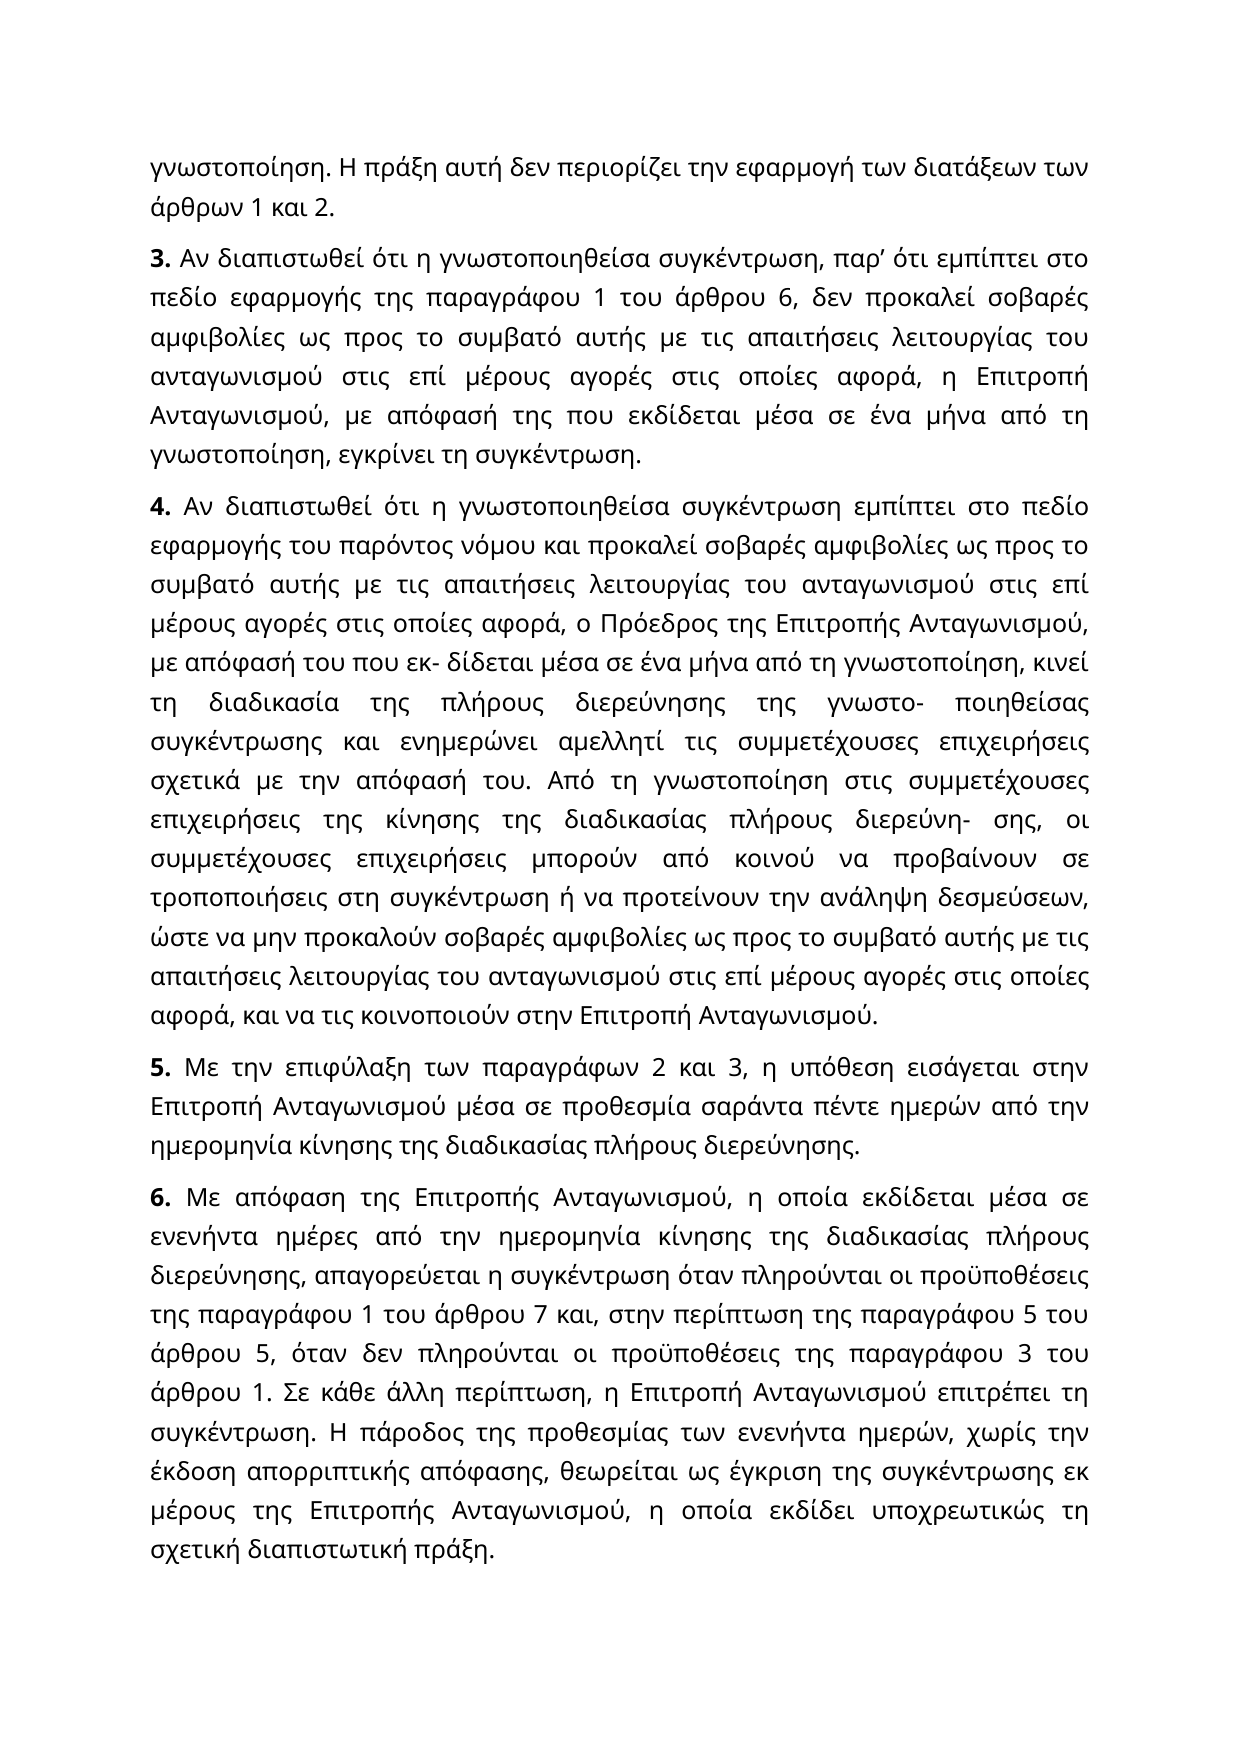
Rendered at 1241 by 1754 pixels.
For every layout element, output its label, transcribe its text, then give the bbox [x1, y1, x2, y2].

text 6. Με απόφαση της Επιτροπής Ανταγωνισμού, η οποία εκδίδεται μέσα σε ενενήντα ημέρες από την ημερομηνία κίνησης της διαδικασίας πλήρους διερεύνησης, απαγορεύεται η συγκέντρωση όταν πληρούνται οι προϋποθέσεις της παραγράφου 1 του άρθρου 7 και, στην περίπτωση της παραγράφου 5 του άρθρου 5, όταν δεν πληρούνται οι προϋποθέσεις της παραγράφου 3 του άρθρου 1. Σε κάθε άλλη περίπτωση, η Επιτροπή Ανταγωνισμού επιτρέπει τη συγκέντρωση. Η πάροδος της προθεσμίας των ενενήντα ημερών, χωρίς την έκδοση απορριπτικής απόφασης, θεωρείται ως έγκριση της συγκέντρωσης εκ μέρους της Επιτροπής Ανταγωνισμού, η οποία εκδίδει υποχρεωτικώς τη σχετική διαπιστωτική πράξη. [150, 1179, 1090, 1566]
text 3. Αν διαπιστωθεί ότι η γνωστοποιηθείσα συγκέντρωση, παρ’ ότι εμπίπτει στο πεδίο εφαρμογής της παραγράφου 1 του άρθρου 6, δεν προκαλεί σοβαρές αμφιβολίες ως προς το συμβατό αυτής με τις απαιτήσεις λειτουργίας του ανταγωνισμού στις επί μέρους αγορές στις οποίες αφορά, η Επιτροπή Ανταγωνισμού, με απόφασή της που εκδίδεται μέσα σε ένα μήνα από τη γνωστοποίηση, εγκρίνει τη συγκέντρωση. [150, 241, 1090, 471]
text 4. Αν διαπιστωθεί ότι η γνωστοποιηθείσα συγκέντρωση εμπίπτει στο πεδίο εφαρμογής του παρόντος νόμου και προκαλεί σοβαρές αμφιβολίες ως προς το συμβατό αυτής με τις απαιτήσεις λειτουργίας του ανταγωνισμού στις επί μέρους αγορές στις οποίες αφορά, ο Πρόεδρος της Επιτροπής Ανταγωνισμού, με απόφασή του που εκ- δίδεται μέσα σε ένα μήνα από τη γνωστοποίηση, κινεί τη διαδικασία της πλήρους διερεύνησης της γνωστο- ποιηθείσας συγκέντρωσης και ενημερώνει αμελλητί τις συμμετέχουσες επιχειρήσεις σχετικά με την απόφασή του. Από τη γνωστοποίηση στις συμμετέχουσες επιχειρήσεις της κίνησης της διαδικασίας πλήρους διερεύνη- σης, οι συμμετέχουσες επιχειρήσεις μπορούν από κοινού να προβαίνουν σε τροποποιήσεις στη συγκέντρωση ή να προτείνουν την ανάληψη δεσμεύσεων, ώστε να μην προκαλούν σοβαρές αμφιβολίες ως προς το συμβατό αυτής με τις απαιτήσεις λειτουργίας του ανταγωνισμού στις επί μέρους αγορές στις οποίες αφορά, και να τις κοινοποιούν στην Επιτροπή Ανταγωνισμού. [150, 488, 1090, 1032]
text γνωστοποίηση. Η πράξη αυτή δεν περιορίζει την εφαρμογή των διατάξεων των άρθρων 1 και 2. [150, 150, 1090, 223]
text 5. Με την επιφύλαξη των παραγράφων 2 και 3, η υπόθεση εισάγεται στην Επιτροπή Ανταγωνισμού μέσα σε προθεσμία σαράντα πέντε ημερών από την ημερομηνία κίνησης της διαδικασίας πλήρους διερεύνησης. [150, 1049, 1090, 1162]
